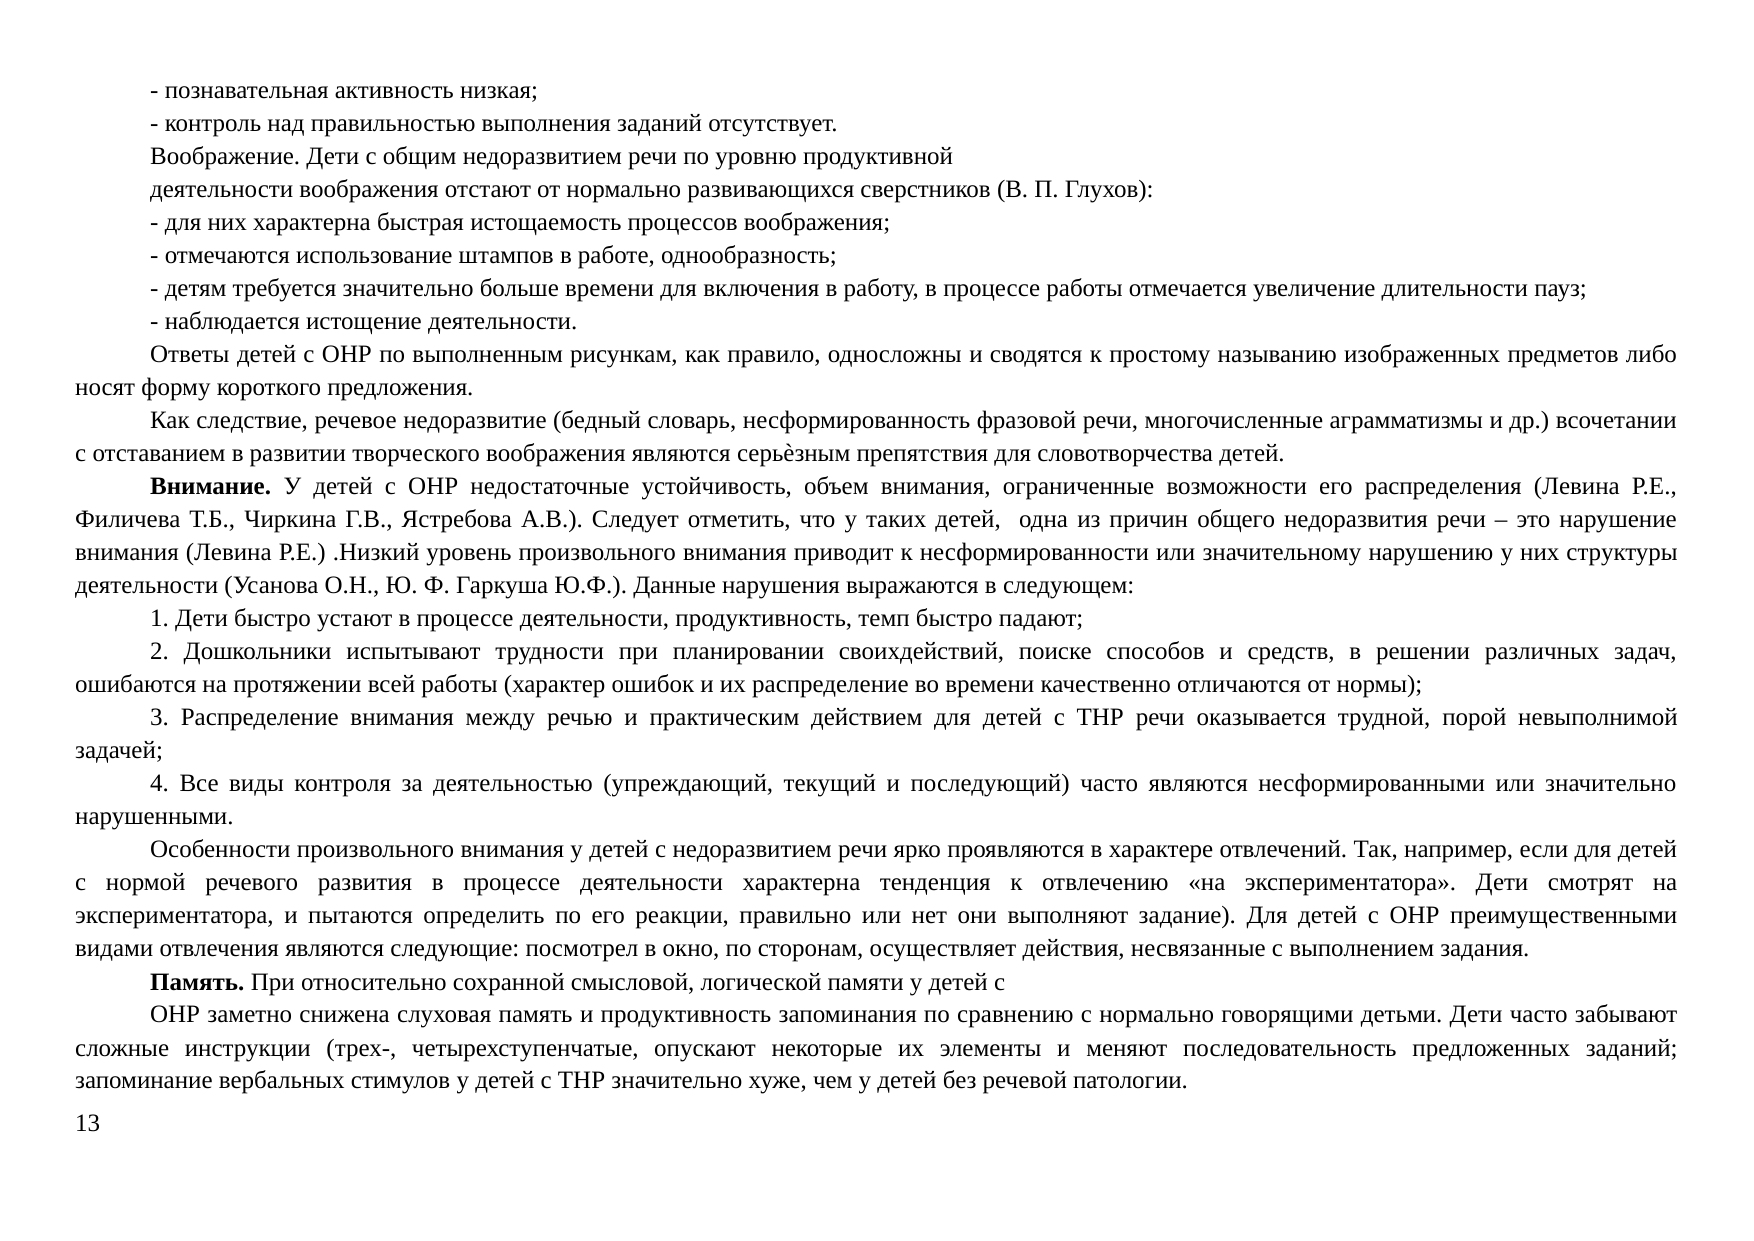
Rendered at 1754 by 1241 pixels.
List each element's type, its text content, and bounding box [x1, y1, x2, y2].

text - наблюдается истощение деятельности. [75, 306, 1679, 335]
text Ответы детей с ОНР по выполненным рисункам, как правило, односложны и сводятся к простому называнию изображенных предметов либо носят форму короткого предложения. [75, 339, 1679, 401]
text ОНР заметно снижена слуховая память и продуктивность запоминания по сравнению с нормально говорящими детьми. Дети часто забывают сложные инструкции (трех-, четырехступенчатые, опускают некоторые их элементы и меняют последовательность предложенных заданий; запоминание вербальных стимулов у детей с ТНР значительно хуже, чем у детей без речевой патологии. [75, 999, 1679, 1094]
text Особенности произвольного внимания у детей с недоразвитием речи ярко проявляются в характере отвлечений. Так, например, если для детей с нормой речевого развития в процессе деятельности характерна тенденция к отвлечению «на экспериментатора». Дети смотрят на экспериментатора, и пытаются определить по его реакции, правильно или нет они выполняют задание). Для детей с ОНР преимущественными видами отвлечения являются следующие: посмотрел в окно, по сторонам, осуществляет действия, несвязанные с выполнением задания. [75, 834, 1679, 962]
text Воображение. Дети с общим недоразвитием речи по уровню продуктивной [75, 141, 1679, 170]
text 1. Дети быстро устают в процессе деятельности, продуктивность, темп быстро падают; [75, 603, 1679, 632]
text - детям требуется значительно больше времени для включения в работу, в процессе работы отмечается увеличение длительности пауз; [75, 273, 1679, 302]
text - познавательная активность низкая; [75, 75, 1679, 104]
text 3. Распределение внимания между речью и практическим действием для детей с ТНР речи оказывается трудной, порой невыполнимой задачей; [75, 702, 1679, 764]
text 2. Дошкольники испытывают трудности при планировании своихдействий, поиске способов и средств, в решении различных задач, ошибаются на протяжении всей работы (характер ошибок и их распределение во времени качественно отличаются от нормы); [75, 636, 1679, 698]
text Память. При относительно сохранной смысловой, логической памяти у детей с [75, 967, 1679, 995]
text - для них характерна быстрая истощаемость процессов воображения; [75, 207, 1679, 236]
text деятельности воображения отстают от нормально развивающихся сверстников (В. П. Глухов): [75, 174, 1679, 203]
text - контроль над правильностью выполнения заданий отсутствует. [75, 108, 1679, 137]
text Как следствие, речевое недоразвитие (бедный словарь, несформированность фразовой речи, многочисленные аграмматизмы и др.) всочетании с отставанием в развитии творческого воображения являются серьѐзным препятствия для словотворчества детей. [75, 405, 1679, 467]
text 4. Все виды контроля за деятельностью (упреждающий, текущий и последующий) часто являются несформированными или значительно нарушенными. [75, 768, 1679, 830]
text Внимание. У детей с ОНР недостаточные устойчивость, объем внимания, ограниченные возможности его распределения (Левина Р.Е., Филичева Т.Б., Чиркина Г.В., Ястребова А.В.). Следует отметить, что у таких детей, одна из причин общего недоразвития речи – это нарушение внимания (Левина Р.Е.) .Низкий уровень произвольного внимания приводит к несформированности или значительному нарушению у них структуры деятельности (Усанова О.Н., Ю. Ф. Гаркуша Ю.Ф.). Данные нарушения выражаются в следующем: [75, 471, 1679, 599]
text - отмечаются использование штампов в работе, однообразность; [75, 240, 1679, 269]
